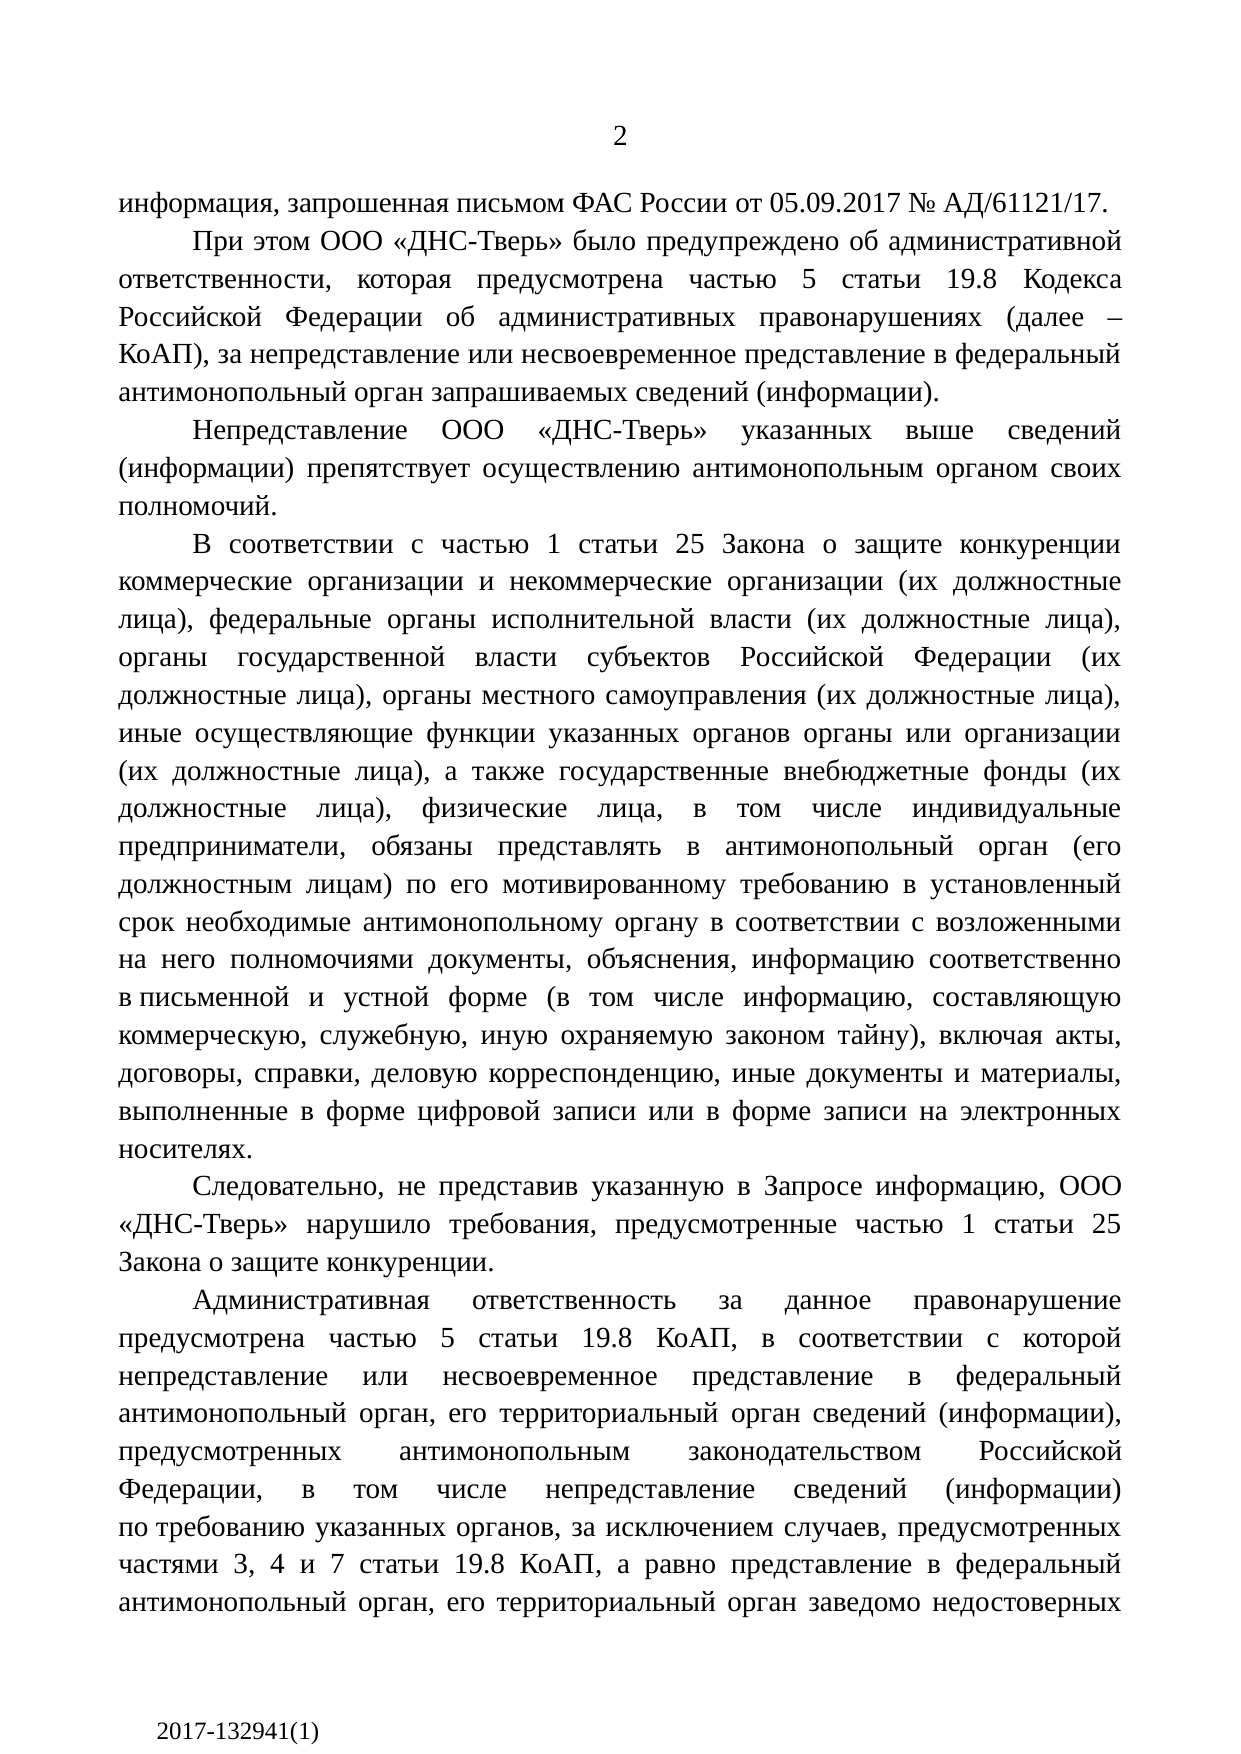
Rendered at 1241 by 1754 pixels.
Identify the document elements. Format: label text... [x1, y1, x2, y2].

text Следовательно, не представив указанную в Запросе информацию, ООО «ДНС-Тверь» нарушило требования, предусмотренные частью 1 статьи 25 Закона о защите конкуренции. [118, 1164, 1122, 1278]
text При этом ООО «ДНС-Тверь» было предупреждено об административной ответственности, которая предусмотрена частью 5 статьи 19.8 Кодекса Российской Федерации об административных правонарушениях (далее – КоАП), за непредставление или несвоевременное представление в федеральный антимонопольный орган запрашиваемых сведений (информации). [118, 219, 1122, 408]
text Административная ответственность за данное правонарушение предусмотрена частью 5 статьи 19.8 КоАП, в соответствии с которой непредставление или несвоевременное представление в федеральный антимонопольный орган, его территориальный орган сведений (информации), предусмотренных антимонопольным законодательством Российской Федерации, в том числе непредставление сведений (информации) по требованию указанных органов, за исключением случаев, предусмотренных частями 3, 4 и 7 статьи 19.8 КоАП, а равно представление в федеральный антимонопольный орган, его территориальный орган заведомо недостоверных [118, 1278, 1122, 1618]
text информация, запрошенная письмом ФАС России от 05.09.2017 № АД/61121/17. [118, 181, 1122, 219]
text В соответствии с частью 1 статьи 25 Закона о защите конкуренции коммерческие организации и некоммерческие организации (их должностные лица), федеральные органы исполнительной власти (их должностные лица), органы государственной власти субъектов Российской Федерации (их должностные лица), органы местного самоуправления (их должностные лица), иные осуществляющие функции указанных органов органы или организации (их должностные лица), а также государственные внебюджетные фонды (их должностные лица), физические лица, в том числе индивидуальные предприниматели, обязаны представлять в антимонопольный орган (его должностным лицам) по его мотивированному требованию в установленный срок необходимые антимонопольному органу в соответствии с возложенными на него полномочиями документы, объяснения, информацию соответственно в письменной и устной форме (в том числе информацию, составляющую коммерческую, служебную, иную охраняемую законом тайну), включая акты, договоры, справки, деловую корреспонденцию, иные документы и материалы, выполненные в форме цифровой записи или в форме записи на электронных носителях. [118, 521, 1122, 1164]
text Непредставление ООО «ДНС-Тверь» указанных выше сведений (информации) препятствует осуществлению антимонопольным органом своих полномочий. [118, 408, 1122, 521]
